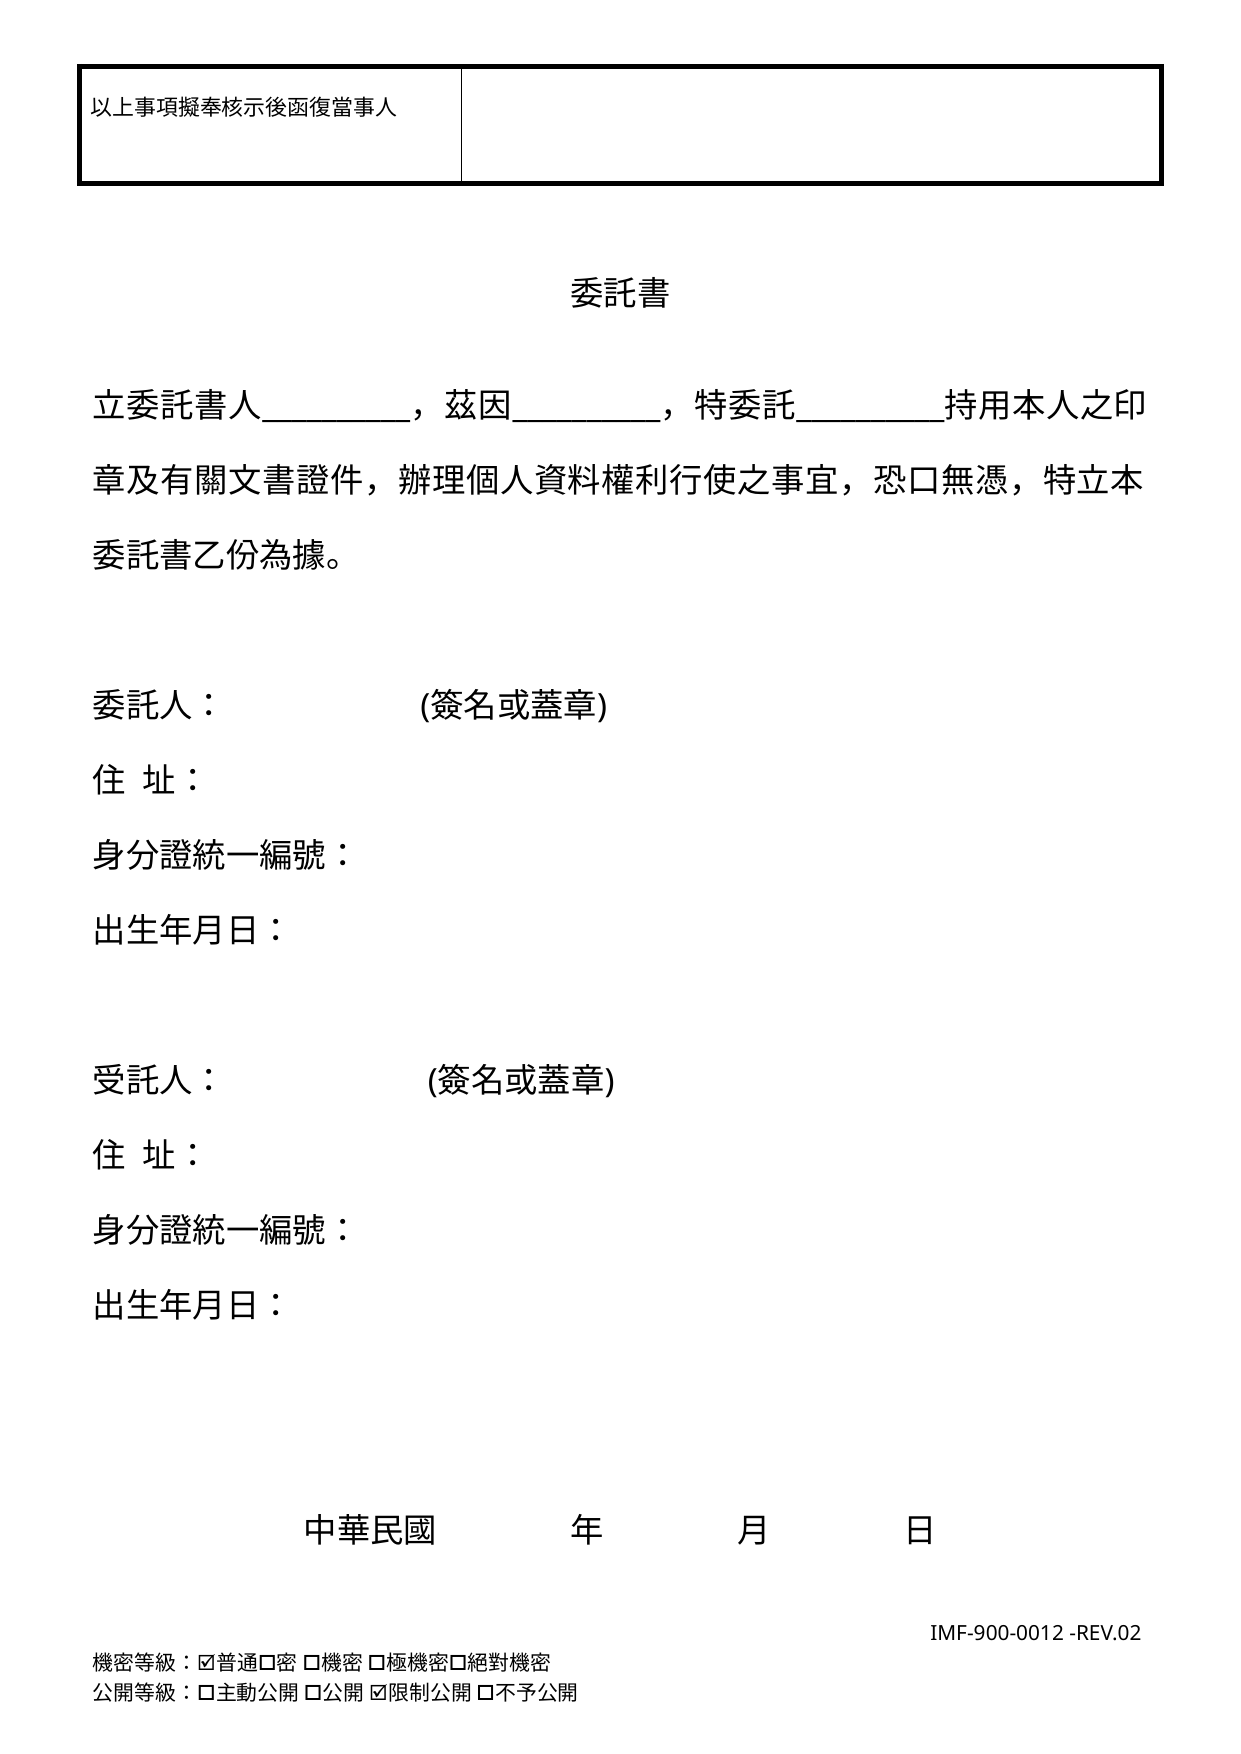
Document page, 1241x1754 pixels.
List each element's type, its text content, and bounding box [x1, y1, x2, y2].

text 受託人： (簽名或蓋章) [93, 1041, 1147, 1116]
text 身分證統一編號： [93, 816, 1147, 891]
text 委託書 [93, 253, 1147, 328]
text 身分證統一編號： [93, 1191, 1147, 1266]
table_cell [462, 69, 1159, 181]
text 中華民國 年 月 日 [93, 1491, 1147, 1566]
text 委託人： (簽名或蓋章) [93, 666, 1147, 741]
text 立委託書人__________，茲因__________，特委託__________持用本人之印章及有關文書證件，辦理個人資料權利行使之事宜，恐口無憑，特立本委託書乙份為據。 [93, 366, 1147, 591]
text 出生年月日： [93, 891, 1147, 966]
text 住 址： [93, 741, 1147, 816]
text 住 址： [93, 1116, 1147, 1191]
table_cell 以上事項擬奉核示後函復當事人 [82, 69, 461, 181]
text 出生年月日： [93, 1266, 1147, 1341]
